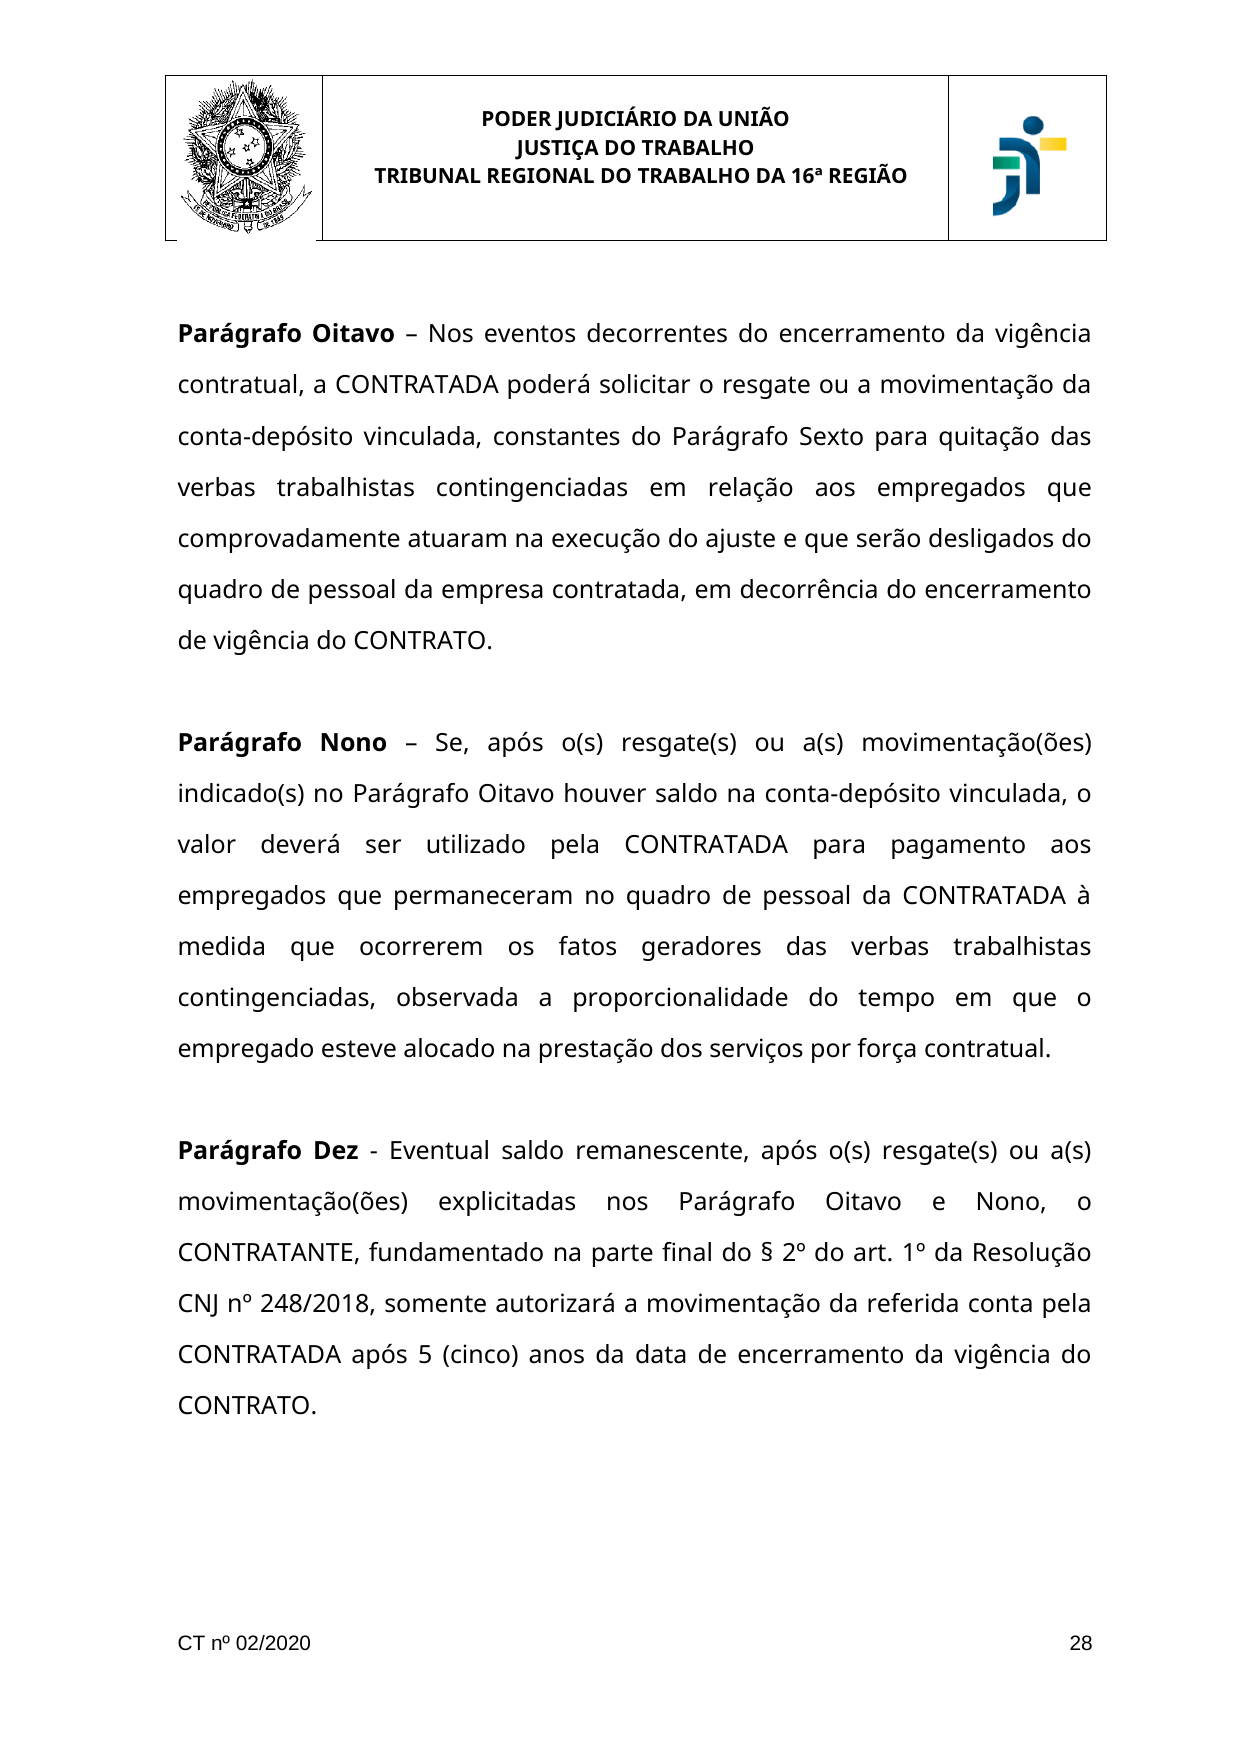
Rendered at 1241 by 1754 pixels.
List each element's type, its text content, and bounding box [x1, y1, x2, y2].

picture [176, 76, 317, 240]
text Parágrafo Oitavo – Nos eventos decorrentes do encerramento da vigência contratual, a CONTRATADA poderá solicitar o resgate ou a movimentação da conta-depósito vinculada, constantes do Parágrafo Sexto para quitação das verbas trabalhistas contingenciadas em relação aos empregados que comprovadamente atuaram na execução do ajuste e que serão desligados do quadro de pessoal da empresa contratada, em decorrência do encerramento de vigência do CONTRATO. [177, 316, 1092, 656]
text Parágrafo Dez - Eventual saldo remanescente, após o(s) resgate(s) ou a(s) movimentação(ões) explicitadas nos Parágrafo Oitavo e Nono, o CONTRATANTE, fundamentado na parte final do § 2º do art. 1º da Resolução CNJ nº 248/2018, somente autorizará a movimentação da referida conta pela CONTRATADA após 5 (cinco) anos da data de encerramento da vigência do CONTRATO. [177, 1133, 1092, 1422]
picture [954, 95, 1101, 236]
text Parágrafo Nono – Se, após o(s) resgate(s) ou a(s) movimentação(ões) indicado(s) no Parágrafo Oitavo houver saldo na conta-depósito vinculada, o valor deverá ser utilizado pela CONTRATADA para pagamento aos empregados que permaneceram no quadro de pessoal da CONTRATADA à medida que ocorrerem os fatos geradores das verbas trabalhistas contingenciadas, observada a proporcionalidade do tempo em que o empregado esteve alocado na prestação dos serviços por força contratual. [177, 724, 1092, 1065]
